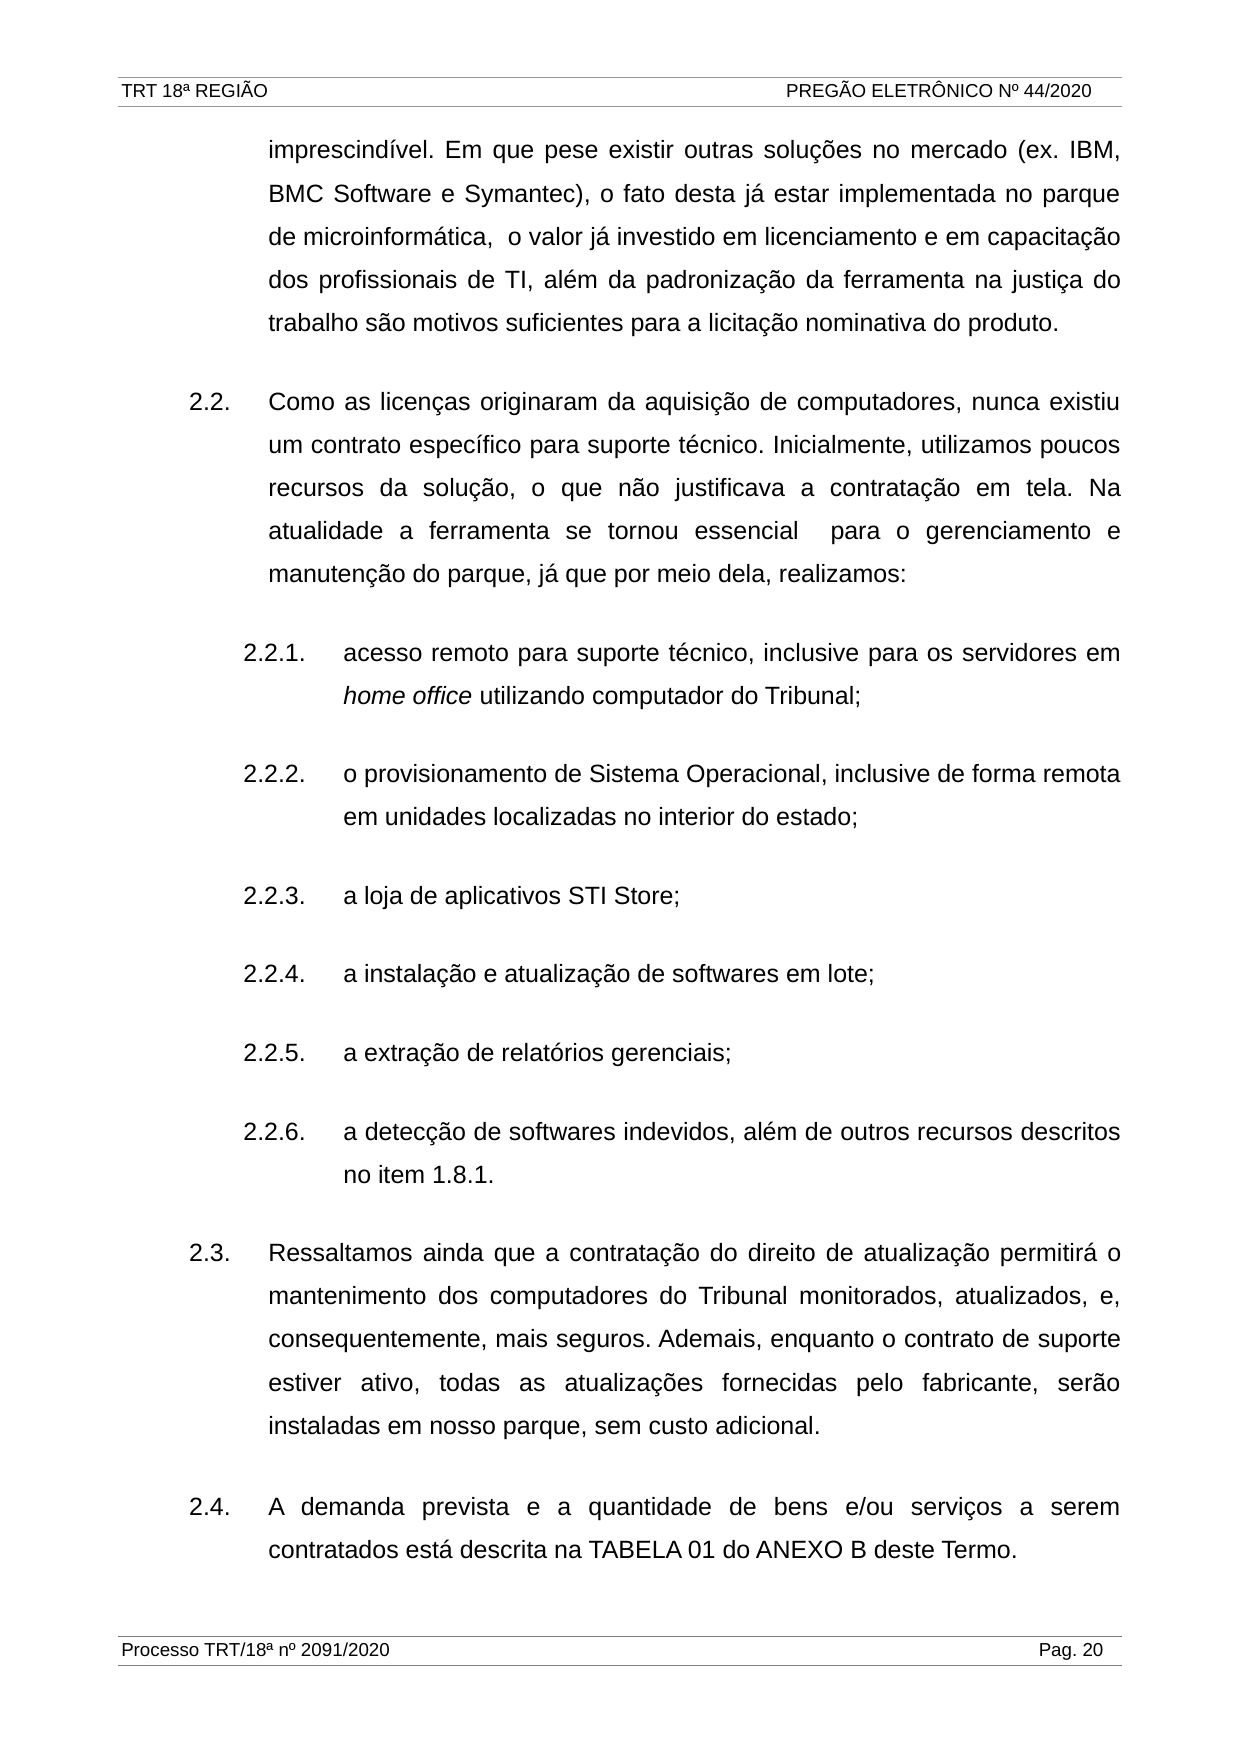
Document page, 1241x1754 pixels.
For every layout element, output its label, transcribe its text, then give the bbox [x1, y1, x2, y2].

list a extração de relatórios gerenciais; [306, 1038, 1122, 1067]
list imprescindível. Em que pese existir outras soluções no mercado (ex. IBM, BMC Software e Symantec), o fato desta já estar implementada no parque de microinformática, o valor já investido em licenciamento e em capacitação dos profissionais de TI, além da padronização da ferramenta na justiça do trabalho são motivos suficientes para a licitação nominativa do produto. [231, 136, 1122, 337]
list a loja de aplicativos STI Store; [306, 881, 1122, 910]
list o provisionamento de Sistema Operacional, inclusive de forma remota em unidades localizadas no interior do estado; [306, 759, 1122, 831]
list a instalação e atualização de softwares em lote; [306, 959, 1122, 988]
list Como as licenças originaram da aquisição de computadores, nunca existiu um contrato específico para suporte técnico. Inicialmente, utilizamos poucos recursos da solução, o que não justificava a contratação em tela. Na atualidade a ferramenta se tornou essencial para o gerenciamento e manutenção do parque, já que por meio dela, realizamos: [231, 387, 1122, 588]
list A demanda prevista e a quantidade de bens e/ou serviços a serem contratados está descrita na TABELA 01 do ANEXO B deste Termo. [231, 1492, 1122, 1564]
list a detecção de softwares indevidos, além de outros recursos descritos no item 1.8.1. [306, 1117, 1122, 1188]
list Ressaltamos ainda que a contratação do direito de atualização permitirá o mantenimento dos computadores do Tribunal monitorados, atualizados, e, consequentemente, mais seguros. Ademais, enquanto o contrato de suporte estiver ativo, todas as atualizações fornecidas pelo fabricante, serão instaladas em nosso parque, sem custo adicional. [231, 1238, 1122, 1439]
list acesso remoto para suporte técnico, inclusive para os servidores em home office utilizando computador do Tribunal; [306, 638, 1122, 709]
